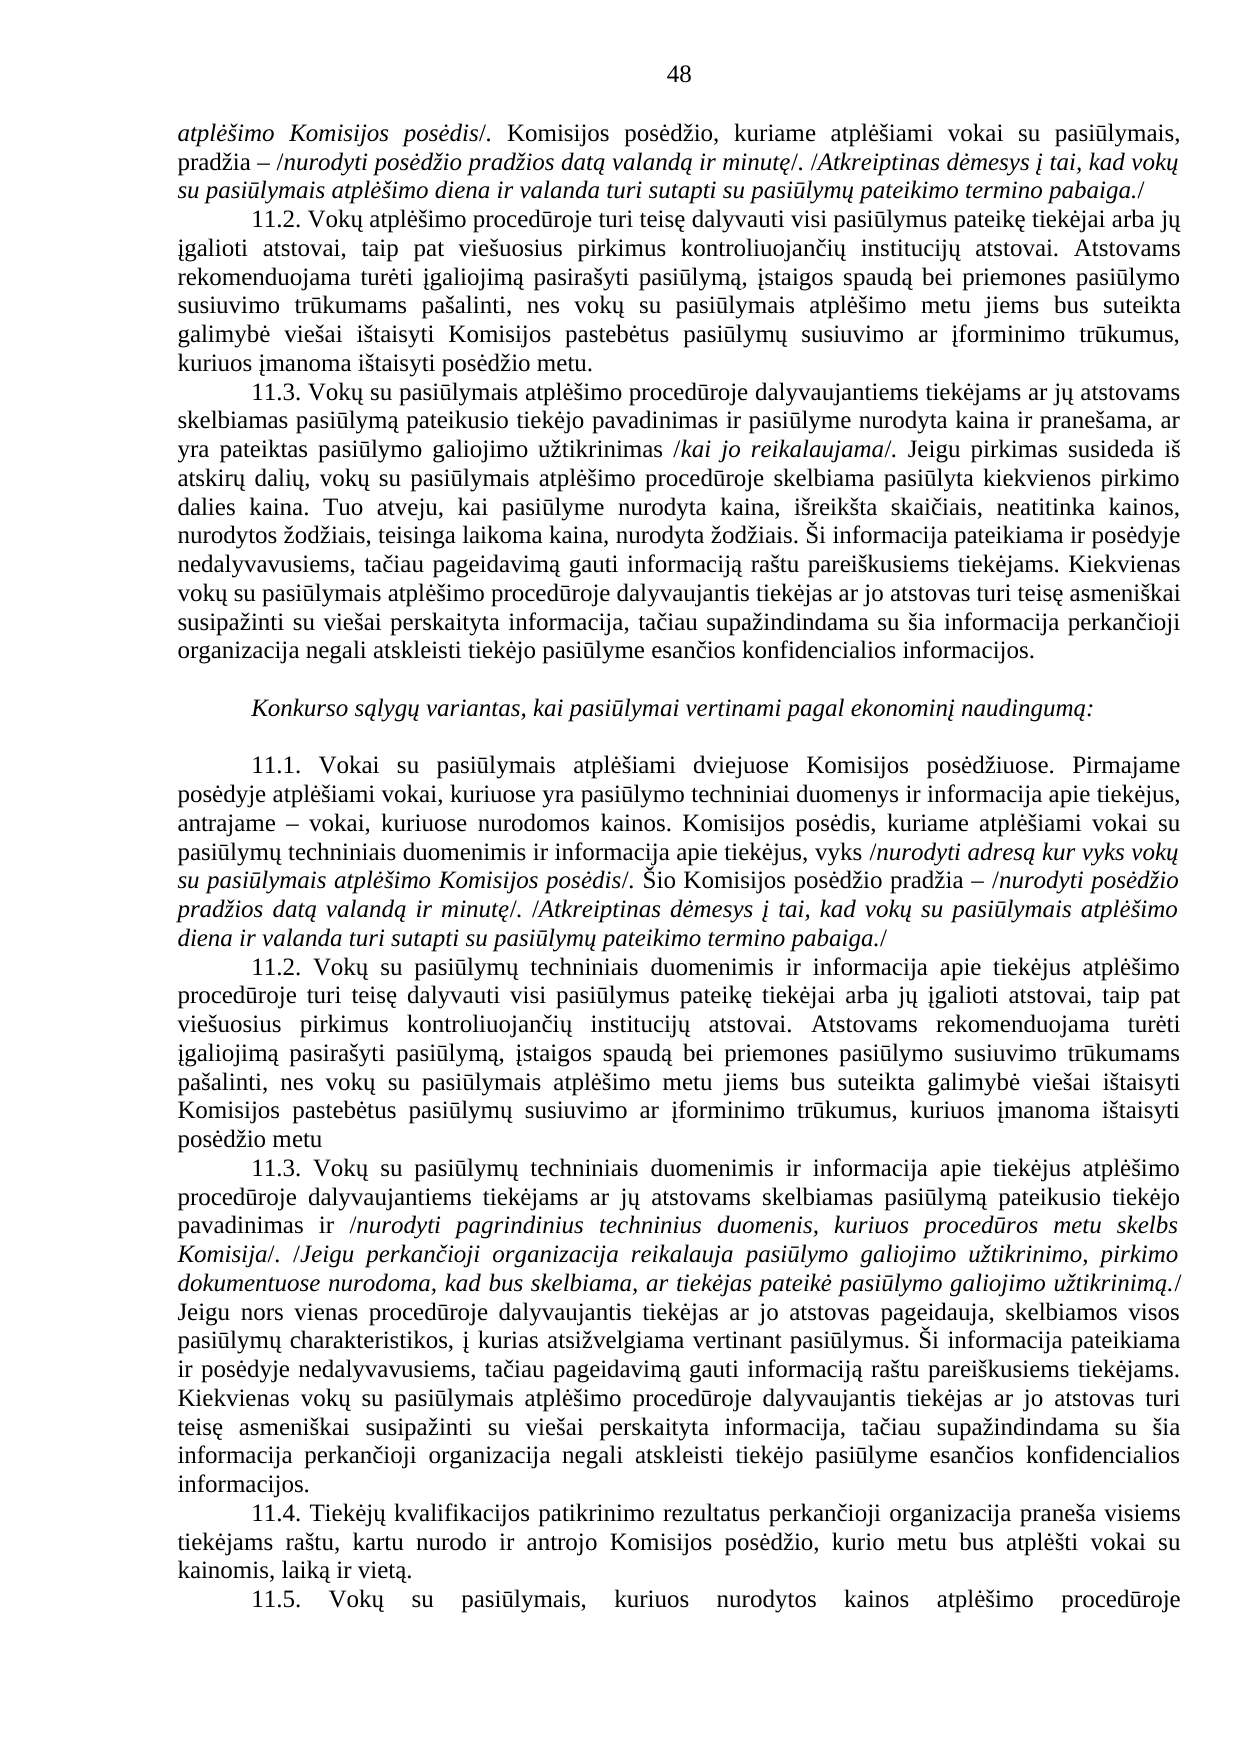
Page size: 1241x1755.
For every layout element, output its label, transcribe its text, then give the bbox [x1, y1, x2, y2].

text atplėšimo Komisijos posėdis/. Komisijos posėdžio, kuriame atplėšiami vokai su pasiūlymais, pradžia – /nurodyti posėdžio pradžios datą valandą ir minutę/. /Atkreiptinas dėmesys į tai, kad vokų su pasiūlymais atplėšimo diena ir valanda turi sutapti su pasiūlymų pateikimo termino pabaiga./ [177, 118, 1181, 204]
text 11.3. Vokų su pasiūlymais atplėšimo procedūroje dalyvaujantiems tiekėjams ar jų atstovams skelbiamas pasiūlymą pateikusio tiekėjo pavadinimas ir pasiūlyme nurodyta kaina ir pranešama, ar yra pateiktas pasiūlymo galiojimo užtikrinimas /kai jo reikalaujama/. Jeigu pirkimas susideda iš atskirų dalių, vokų su pasiūlymais atplėšimo procedūroje skelbiama pasiūlyta kiekvienos pirkimo dalies kaina. Tuo atveju, kai pasiūlyme nurodyta kaina, išreikšta skaičiais, neatitinka kainos, nurodytos žodžiais, teisinga laikoma kaina, nurodyta žodžiais. Ši informacija pateikiama ir posėdyje nedalyvavusiems, tačiau pageidavimą gauti informaciją raštu pareiškusiems tiekėjams. Kiekvienas vokų su pasiūlymais atplėšimo procedūroje dalyvaujantis tiekėjas ar jo atstovas turi teisę asmeniškai susipažinti su viešai perskaityta informacija, tačiau supažindindama su šia informacija perkančioji organizacija negali atskleisti tiekėjo pasiūlyme esančios konfidencialios informacijos. [177, 377, 1181, 664]
text Konkurso sąlygų variantas, kai pasiūlymai vertinami pagal ekonominį naudingumą: [177, 693, 1181, 722]
text 11.2. Vokų atplėšimo procedūroje turi teisę dalyvauti visi pasiūlymus pateikę tiekėjai arba jų įgalioti atstovai, taip pat viešuosius pirkimus kontroliuojančių institucijų atstovai. Atstovams rekomenduojama turėti įgaliojimą pasirašyti pasiūlymą, įstaigos spaudą bei priemones pasiūlymo susiuvimo trūkumams pašalinti, nes vokų su pasiūlymais atplėšimo metu jiems bus suteikta galimybė viešai ištaisyti Komisijos pastebėtus pasiūlymų susiuvimo ar įforminimo trūkumus, kuriuos įmanoma ištaisyti posėdžio metu. [177, 204, 1181, 377]
text 11.3. Vokų su pasiūlymų techniniais duomenimis ir informacija apie tiekėjus atplėšimo procedūroje dalyvaujantiems tiekėjams ar jų atstovams skelbiamas pasiūlymą pateikusio tiekėjo pavadinimas ir /nurodyti pagrindinius techninius duomenis, kuriuos procedūros metu skelbs Komisija/. /Jeigu perkančioji organizacija reikalauja pasiūlymo galiojimo užtikrinimo, pirkimo dokumentuose nurodoma, kad bus skelbiama, ar tiekėjas pateikė pasiūlymo galiojimo užtikrinimą./ Jeigu nors vienas procedūroje dalyvaujantis tiekėjas ar jo atstovas pageidauja, skelbiamos visos pasiūlymų charakteristikos, į kurias atsižvelgiama vertinant pasiūlymus. Ši informacija pateikiama ir posėdyje nedalyvavusiems, tačiau pageidavimą gauti informaciją raštu pareiškusiems tiekėjams. Kiekvienas vokų su pasiūlymais atplėšimo procedūroje dalyvaujantis tiekėjas ar jo atstovas turi teisę asmeniškai susipažinti su viešai perskaityta informacija, tačiau supažindindama su šia informacija perkančioji organizacija negali atskleisti tiekėjo pasiūlyme esančios konfidencialios informacijos. [177, 1153, 1181, 1498]
text 11.1. Vokai su pasiūlymais atplėšiami dviejuose Komisijos posėdžiuose. Pirmajame posėdyje atplėšiami vokai, kuriuose yra pasiūlymo techniniai duomenys ir informacija apie tiekėjus, antrajame – vokai, kuriuose nurodomos kainos. Komisijos posėdis, kuriame atplėšiami vokai su pasiūlymų techniniais duomenimis ir informacija apie tiekėjus, vyks /nurodyti adresą kur vyks vokų su pasiūlymais atplėšimo Komisijos posėdis/. Šio Komisijos posėdžio pradžia – /nurodyti posėdžio pradžios datą valandą ir minutę/. /Atkreiptinas dėmesys į tai, kad vokų su pasiūlymais atplėšimo diena ir valanda turi sutapti su pasiūlymų pateikimo termino pabaiga./ [177, 751, 1181, 952]
text 11.4. Tiekėjų kvalifikacijos patikrinimo rezultatus perkančioji organizacija praneša visiems tiekėjams raštu, kartu nurodo ir antrojo Komisijos posėdžio, kurio metu bus atplėšti vokai su kainomis, laiką ir vietą. [177, 1498, 1181, 1584]
text 11.2. Vokų su pasiūlymų techniniais duomenimis ir informacija apie tiekėjus atplėšimo procedūroje turi teisę dalyvauti visi pasiūlymus pateikę tiekėjai arba jų įgalioti atstovai, taip pat viešuosius pirkimus kontroliuojančių institucijų atstovai. Atstovams rekomenduojama turėti įgaliojimą pasirašyti pasiūlymą, įstaigos spaudą bei priemones pasiūlymo susiuvimo trūkumams pašalinti, nes vokų su pasiūlymais atplėšimo metu jiems bus suteikta galimybė viešai ištaisyti Komisijos pastebėtus pasiūlymų susiuvimo ar įforminimo trūkumus, kuriuos įmanoma ištaisyti posėdžio metu [177, 952, 1181, 1153]
text 11.5. Vokų su pasiūlymais, kuriuos nurodytos kainos atplėšimo procedūroje [177, 1584, 1181, 1613]
